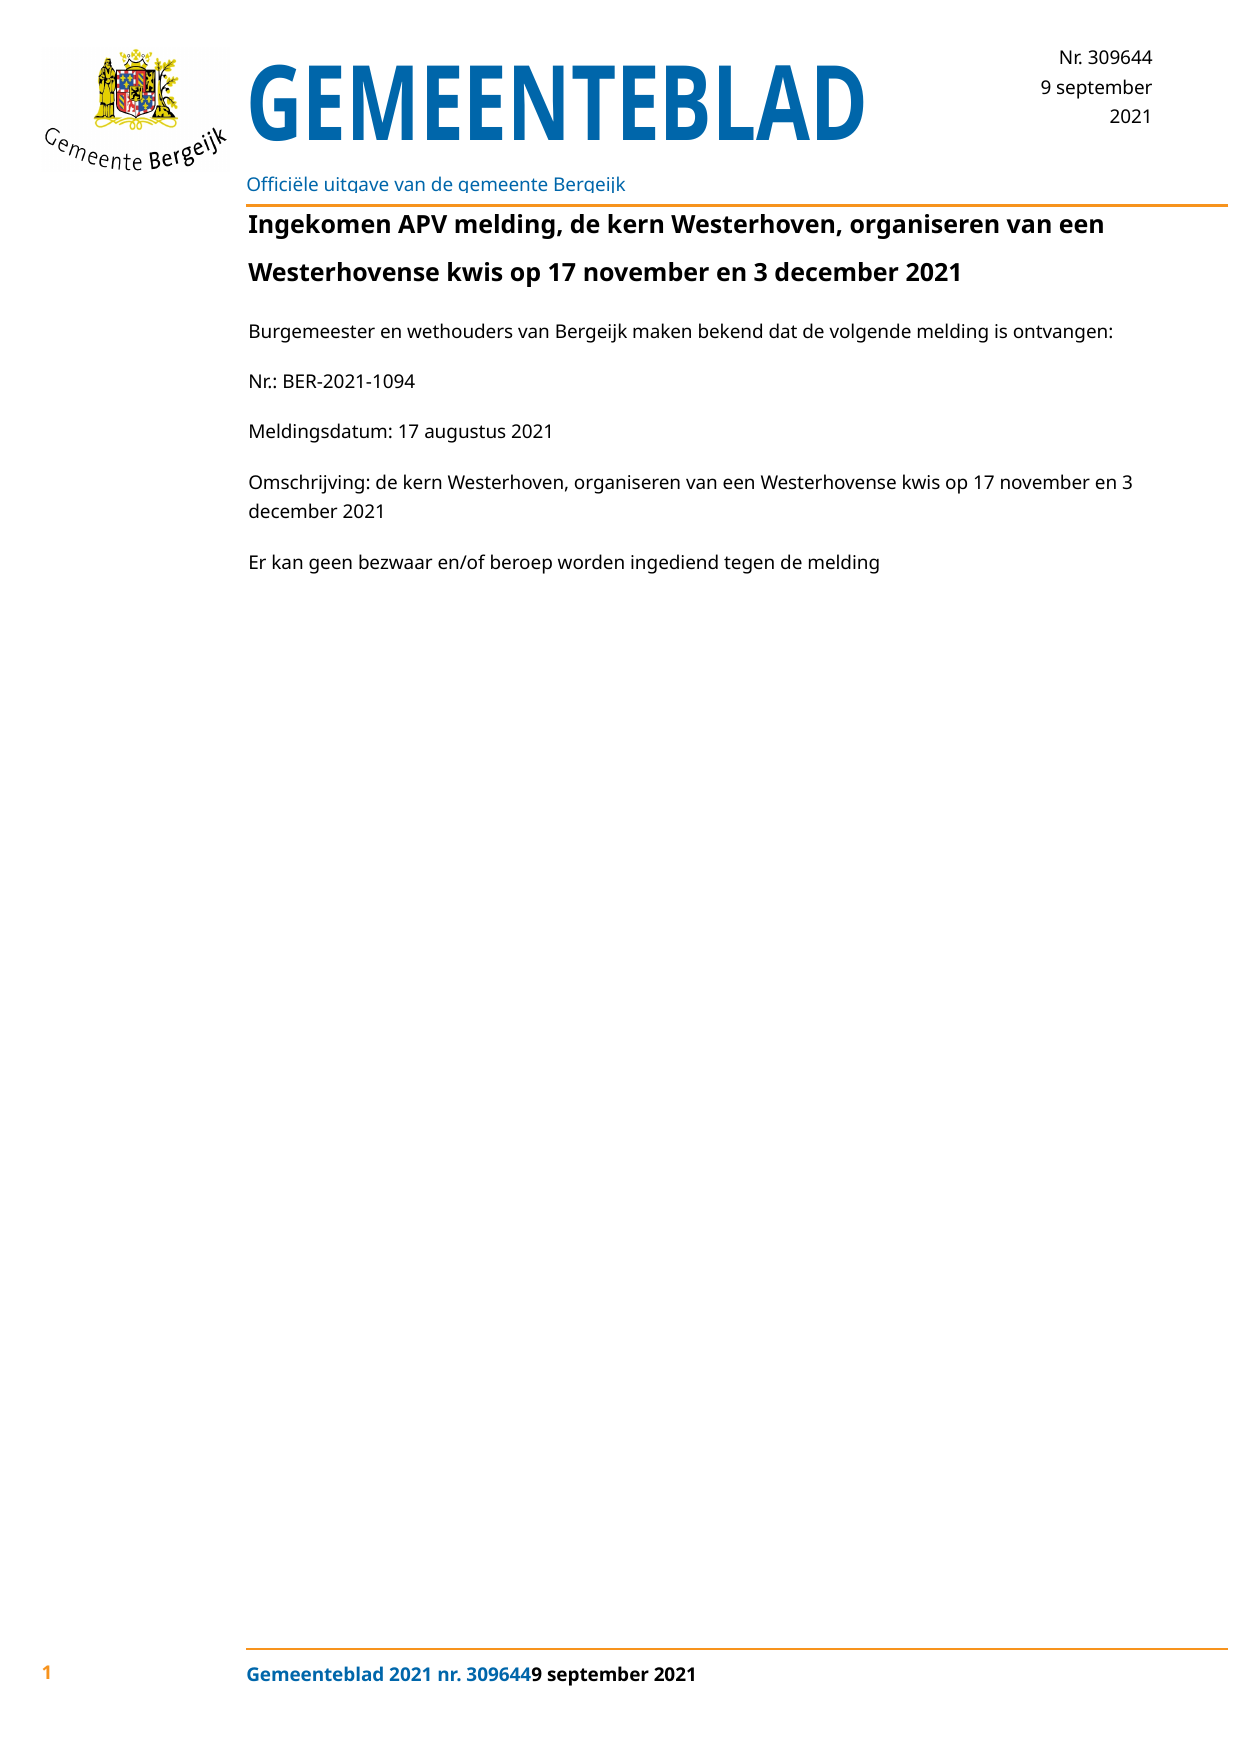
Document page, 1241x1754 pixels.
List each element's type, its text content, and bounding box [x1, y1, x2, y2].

text Burgemeester en wethouders van Bergeijk maken bekend dat de volgende melding is ontvangen: [248, 318, 1152, 344]
picture [41, 47, 231, 172]
text Ingekomen APV melding, de kern Westerhoven, organiseren van een Westerhovense kwis op 17 november en 3 december 2021 [248, 207, 1152, 288]
text Omschrijving: de kern Westerhoven, organiseren van een Westerhovense kwis op 17 november en 3 december 2021 [248, 469, 1152, 524]
text Nr.: BER-2021-1094 [248, 368, 1152, 394]
text Er kan geen bezwaar en/of beroep worden ingediend tegen de melding [248, 549, 1152, 575]
text Meldingsdatum: 17 augustus 2021 [248, 419, 1152, 444]
